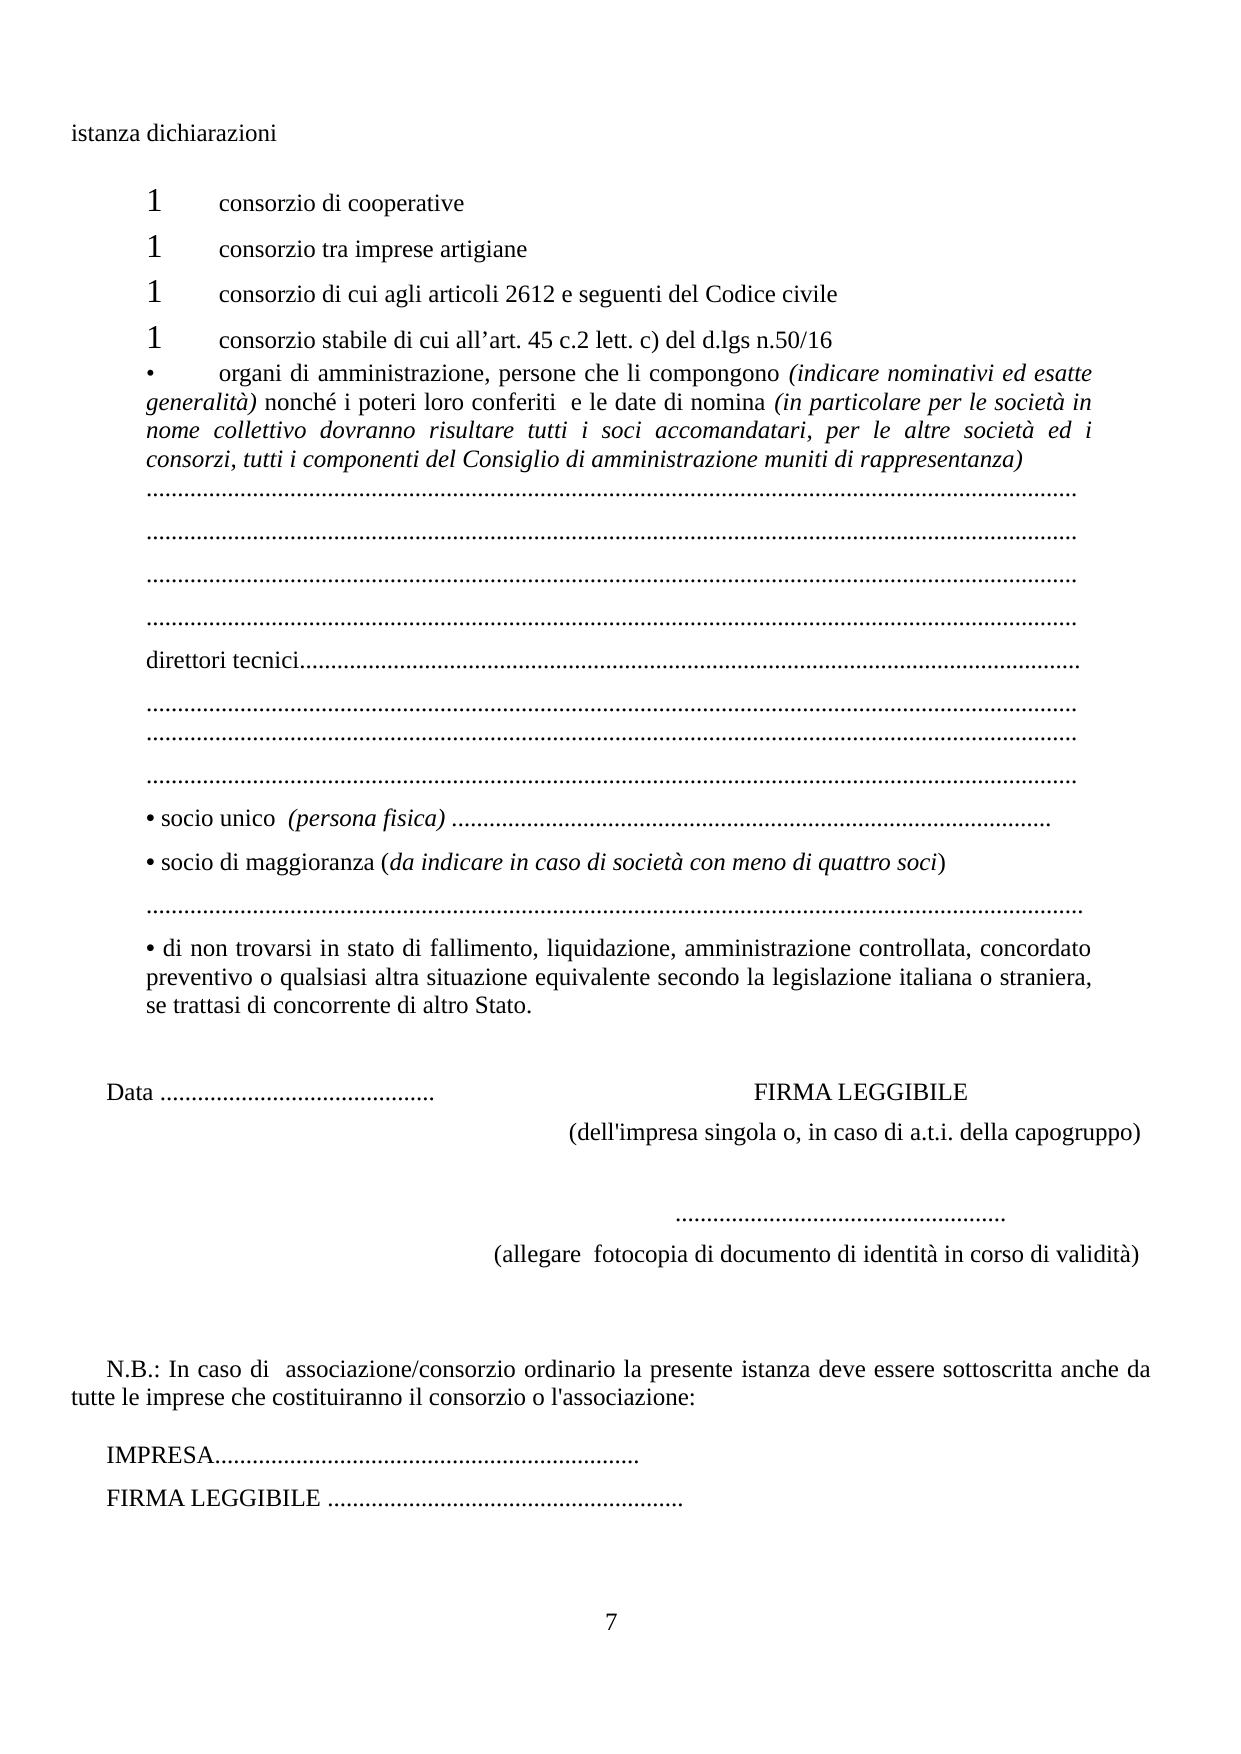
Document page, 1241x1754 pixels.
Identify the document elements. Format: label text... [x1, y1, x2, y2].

list (dell'impresa singola o, in caso di a.t.i. della capogruppo) [71, 1117, 1152, 1146]
text ..................................................................................................................................................... [146, 559, 1093, 588]
list N.B.: In caso di associazione/consorzio ordinario la presente istanza deve essere sottoscritta anche da tutte le imprese che costituiranno il consorzio o l'associazione: [71, 1354, 1152, 1411]
text  consorzio di cooperative [146, 176, 1093, 222]
list ..................................................... [71, 1198, 1152, 1227]
text  consorzio tra imprese artigiane [146, 222, 1093, 267]
text ..................................................................................................................................................... [146, 688, 1093, 717]
text • socio unico (persona fisica) ................................................................................................ [146, 803, 1093, 832]
text ..................................................................................................................................................... [146, 717, 1093, 746]
text ...................................................................................................................................................... [146, 890, 1093, 918]
text ..................................................................................................................................................... [146, 516, 1093, 545]
text ..................................................................................................................................................... [146, 760, 1093, 789]
text • socio di maggioranza (da indicare in caso di società con meno di quattro soci) [146, 847, 1093, 875]
text • di non trovarsi in stato di fallimento, liquidazione, amministrazione controllata, concordato preventivo o qualsiasi altra situazione equivalente secondo la legislazione italiana o straniera, se trattasi di concorrente di altro Stato. [146, 933, 1093, 1019]
text • organi di amministrazione, persone che li compongono (indicare nominativi ed esatte generalità) nonché i poteri loro conferiti e le date di nomina (in particolare per le società in nome collettivo dovranno risultare tutti i soci accomandatari, per le altre società ed i consorzi, tutti i componenti del Consiglio di amministrazione muniti di rappresentanza) [146, 358, 1093, 473]
list IMPRESA.................................................................... [71, 1440, 1152, 1469]
text ..................................................................................................................................................... [146, 473, 1093, 502]
list FIRMA LEGGIBILE ......................................................... [71, 1483, 1152, 1512]
text direttori tecnici............................................................................................................................. [146, 645, 1093, 674]
list (allegare fotocopia di documento di identità in corso di validità) [71, 1239, 1152, 1267]
text ..................................................................................................................................................... [146, 602, 1093, 631]
text  consorzio stabile di cui all’art. 45 c.2 lett. c) del d.lgs n.50/16 [146, 312, 1093, 358]
text  consorzio di cui agli articoli 2612 e seguenti del Codice civile [146, 267, 1093, 312]
list Data ............................................ FIRMA LEGGIBILE [71, 1077, 1152, 1105]
